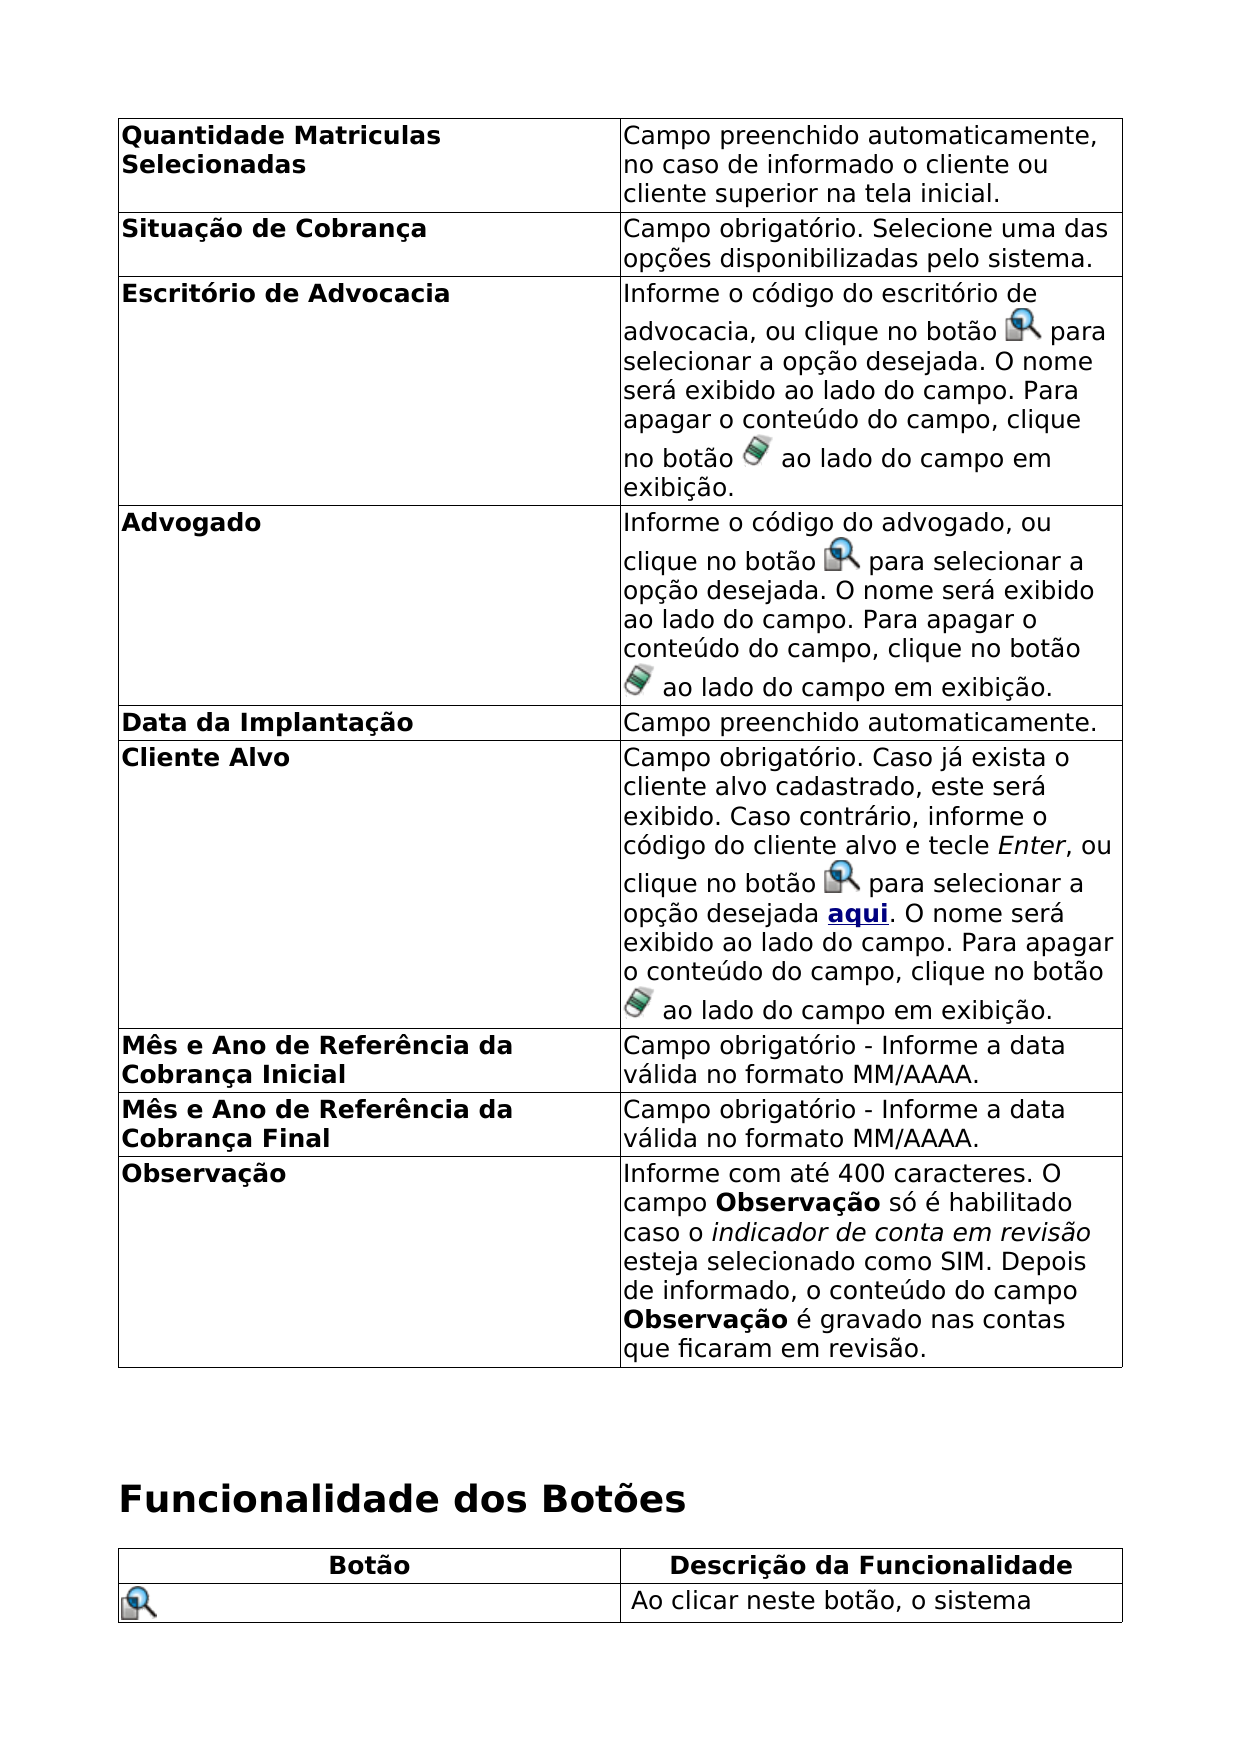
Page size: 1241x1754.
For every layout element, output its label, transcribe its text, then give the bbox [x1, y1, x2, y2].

table_cell Cliente Alvo [119, 741, 620, 1028]
table_cell Campo obrigatório - Informe a data válida no formato MM/AAAA. [621, 1093, 1122, 1156]
picture [622, 663, 655, 697]
table_cell Mês e Ano de Referência da Cobrança Final [119, 1093, 620, 1156]
table_cell Escritório de Advocacia [119, 277, 620, 505]
table_cell Situação de Cobrança [119, 213, 620, 276]
picture [824, 860, 861, 893]
table_cell Campo preenchido automaticamente. [621, 706, 1122, 740]
picture [824, 537, 861, 571]
picture [741, 434, 773, 467]
table_cell Informe o código do escritório de advocacia, ou clique no botão para selecionar a opção desejada. O nome será exibido ao lado do campo. Para apagar o conteúdo do campo, clique no botão ao lado do campo em exibição. [621, 277, 1122, 505]
table_cell [119, 1584, 620, 1622]
table_cell Mês e Ano de Referência da Cobrança Inicial [119, 1029, 620, 1092]
picture [121, 1586, 157, 1620]
table_cell Campo obrigatório - Informe a data válida no formato MM/AAAA. [621, 1029, 1122, 1092]
subtitle Funcionalidade dos Botões [118, 1477, 1122, 1521]
table_header Descrição da Funcionalidade [621, 1549, 1122, 1583]
picture [622, 986, 655, 1019]
picture [1005, 308, 1042, 341]
table_cell Campo obrigatório. Caso já exista o cliente alvo cadastrado, este será exibido. Caso contrário, informe o código do cliente alvo e tecle Enter, ou clique no botão para selecionar a opção desejada aqui. O nome será exibido ao lado do campo. Para apagar o conteúdo do campo, clique no botão ao lado do campo em exibição. [621, 741, 1122, 1028]
table_header Botão [119, 1549, 620, 1583]
table_cell Advogado [119, 506, 620, 705]
table_cell Observação [119, 1157, 620, 1367]
table_cell Campo preenchido automaticamente, no caso de informado o cliente ou cliente superior na tela inicial. [621, 119, 1122, 212]
table_cell Ao clicar neste botão, o sistema [621, 1584, 1122, 1622]
table_cell Informe o código do advogado, ou clique no botão para selecionar a opção desejada. O nome será exibido ao lado do campo. Para apagar o conteúdo do campo, clique no botão ao lado do campo em exibição. [621, 506, 1122, 705]
table_cell Quantidade Matriculas Selecionadas [119, 119, 620, 212]
table_cell Informe com até 400 caracteres. O campo Observação só é habilitado caso o indicador de conta em revisão esteja selecionado como SIM. Depois de informado, o conteúdo do campo Observação é gravado nas contas que ficaram em revisão. [621, 1157, 1122, 1367]
table_cell Data da Implantação [119, 706, 620, 740]
table_cell Campo obrigatório. Selecione uma das opções disponibilizadas pelo sistema. [621, 213, 1122, 276]
